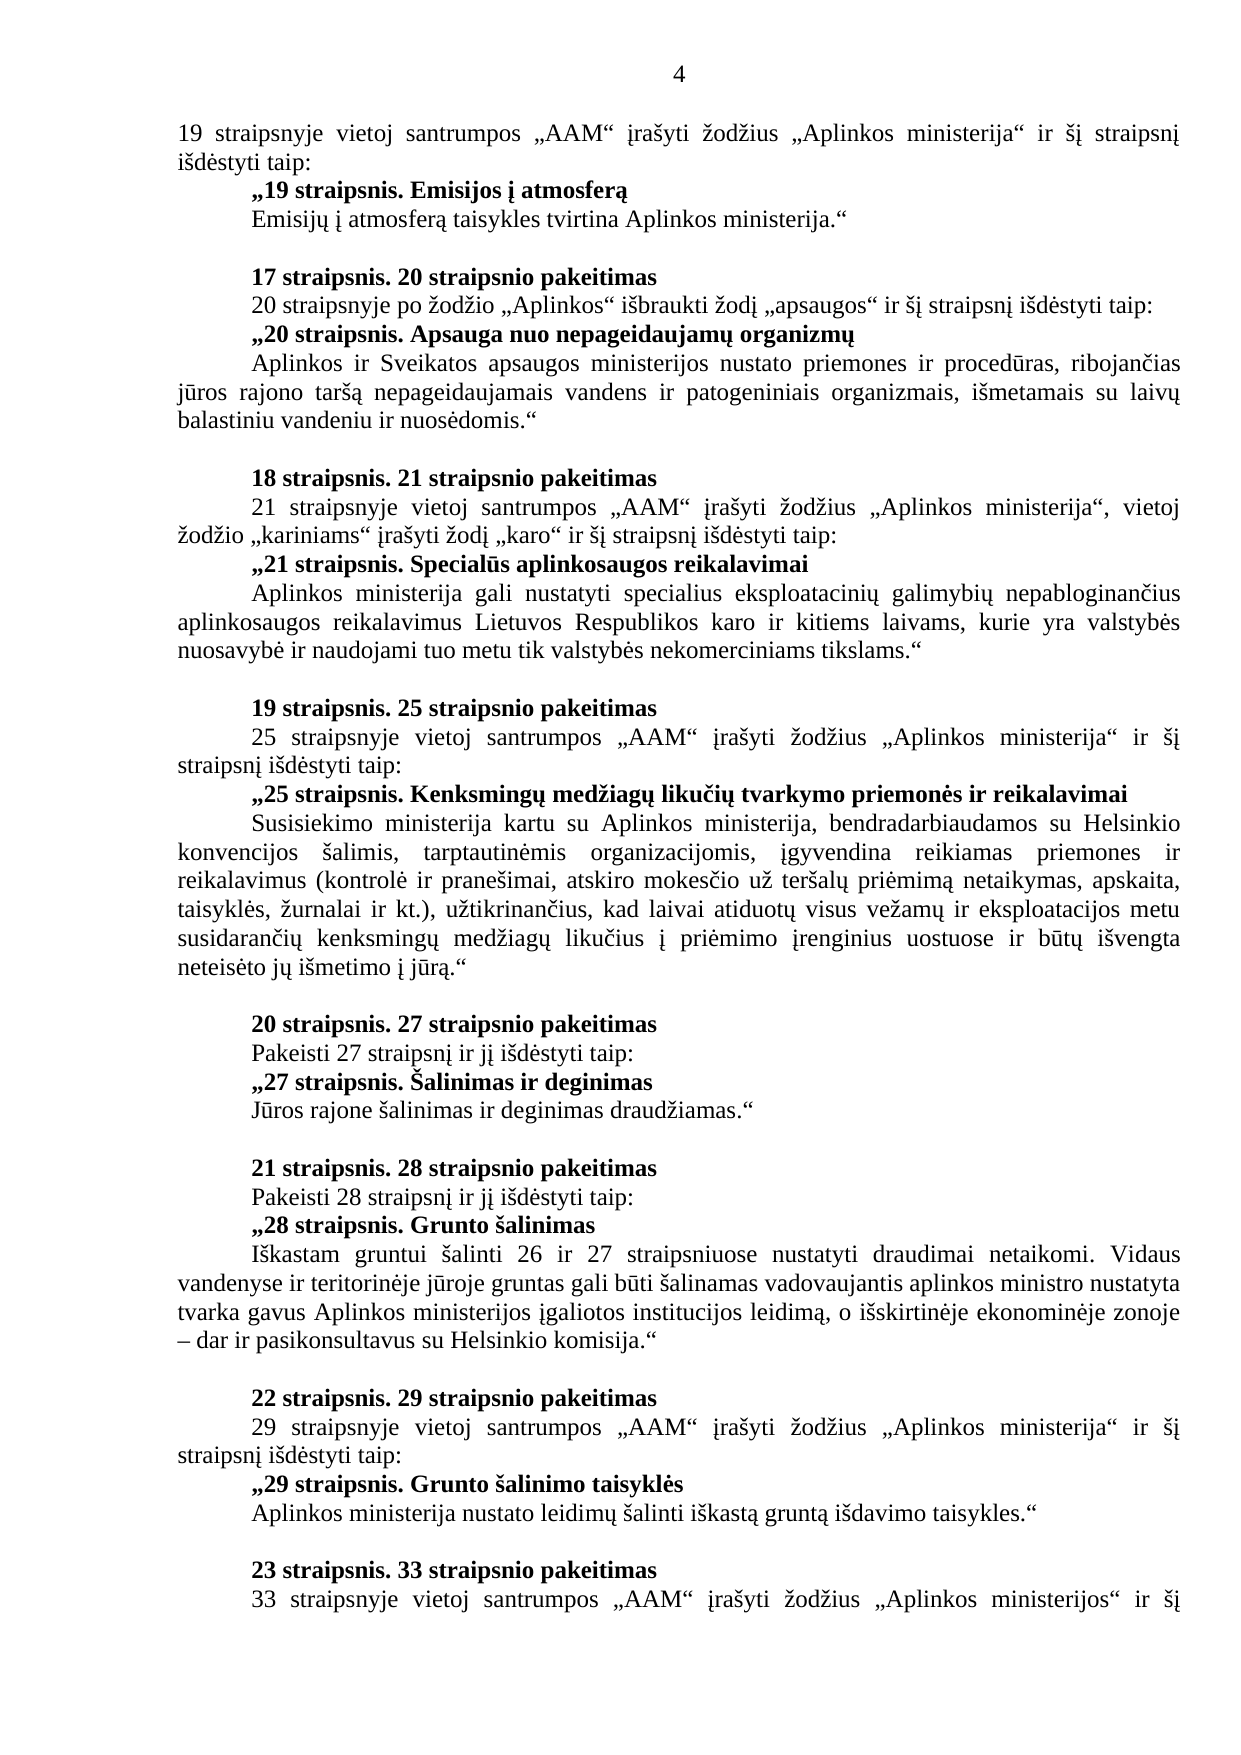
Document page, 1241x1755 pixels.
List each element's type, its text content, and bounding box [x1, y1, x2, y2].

text 20 straipsnis. 27 straipsnio pakeitimas [177, 1009, 1181, 1038]
text 25 straipsnyje vietoj santrumpos „AAM“ įrašyti žodžius „Aplinkos ministerija“ ir šį straipsnį išdėstyti taip: [177, 722, 1181, 779]
text Emisijų į atmosferą taisykles tvirtina Aplinkos ministerija.“ [177, 204, 1181, 233]
text Jūros rajone šalinimas ir deginimas draudžiamas.“ [177, 1096, 1181, 1124]
text Susisiekimo ministerija kartu su Aplinkos ministerija, bendradarbiaudamos su Helsinkio konvencijos šalimis, tarptautinėmis organizacijomis, įgyvendina reikiamas priemones ir reikalavimus (kontrolė ir pranešimai, atskiro mokesčio už teršalų priėmimą netaikymas, apskaita, taisyklės, žurnalai ir kt.), užtikrinančius, kad laivai atiduotų visus vežamų ir eksploatacijos metu susidarančių kenksmingų medžiagų likučius į priėmimo įrenginius uostuose ir būtų išvengta neteisėto jų išmetimo į jūrą.“ [177, 808, 1181, 981]
text „27 straipsnis. Šalinimas ir deginimas [177, 1067, 1181, 1096]
text 17 straipsnis. 20 straipsnio pakeitimas [177, 262, 1181, 291]
text „25 straipsnis. Kenksmingų medžiagų likučių tvarkymo priemonės ir reikalavimai [177, 779, 1181, 808]
text „19 straipsnis. Emisijos į atmosferą [177, 176, 1181, 204]
text Iškastam gruntui šalinti 26 ir 27 straipsniuose nustatyti draudimai netaikomi. Vidaus vandenyse ir teritorinėje jūroje gruntas gali būti šalinamas vadovaujantis aplinkos ministro nustatyta tvarka gavus Aplinkos ministerijos įgaliotos institucijos leidimą, o išskirtinėje ekonominėje zonoje – dar ir pasikonsultavus su Helsinkio komisija.“ [177, 1239, 1181, 1354]
text 22 straipsnis. 29 straipsnio pakeitimas [177, 1383, 1181, 1412]
text „29 straipsnis. Grunto šalinimo taisyklės [177, 1469, 1181, 1498]
text 29 straipsnyje vietoj santrumpos „AAM“ įrašyti žodžius „Aplinkos ministerija“ ir šį straipsnį išdėstyti taip: [177, 1412, 1181, 1469]
text „21 straipsnis. Specialūs aplinkosaugos reikalavimai [177, 549, 1181, 578]
text 18 straipsnis. 21 straipsnio pakeitimas [177, 463, 1181, 492]
text 21 straipsnis. 28 straipsnio pakeitimas [177, 1153, 1181, 1182]
text 21 straipsnyje vietoj santrumpos „AAM“ įrašyti žodžius „Aplinkos ministerija“, vietoj žodžio „kariniams“ įrašyti žodį „karo“ ir šį straipsnį išdėstyti taip: [177, 492, 1181, 549]
text Aplinkos ir Sveikatos apsaugos ministerijos nustato priemones ir procedūras, ribojančias jūros rajono taršą nepageidaujamais vandens ir patogeniniais organizmais, išmetamais su laivų balastiniu vandeniu ir nuosėdomis.“ [177, 348, 1181, 434]
text 19 straipsnis. 25 straipsnio pakeitimas [177, 693, 1181, 722]
text Aplinkos ministerija gali nustatyti specialius eksploatacinių galimybių nepabloginančius aplinkosaugos reikalavimus Lietuvos Respublikos karo ir kitiems laivams, kurie yra valstybės nuosavybė ir naudojami tuo metu tik valstybės nekomerciniams tikslams.“ [177, 578, 1181, 664]
text „28 straipsnis. Grunto šalinimas [177, 1211, 1181, 1239]
text 20 straipsnyje po žodžio „Aplinkos“ išbraukti žodį „apsaugos“ ir šį straipsnį išdėstyti taip: [177, 291, 1181, 319]
text Pakeisti 28 straipsnį ir jį išdėstyti taip: [177, 1182, 1181, 1211]
text „20 straipsnis. Apsauga nuo nepageidaujamų organizmų [177, 319, 1181, 348]
text 19 straipsnyje vietoj santrumpos „AAM“ įrašyti žodžius „Aplinkos ministerija“ ir šį straipsnį išdėstyti taip: [177, 118, 1181, 176]
text 33 straipsnyje vietoj santrumpos „AAM“ įrašyti žodžius „Aplinkos ministerijos“ ir šį [177, 1584, 1181, 1613]
text 23 straipsnis. 33 straipsnio pakeitimas [177, 1556, 1181, 1584]
text Aplinkos ministerija nustato leidimų šalinti iškastą gruntą išdavimo taisykles.“ [177, 1498, 1181, 1527]
text Pakeisti 27 straipsnį ir jį išdėstyti taip: [177, 1038, 1181, 1067]
